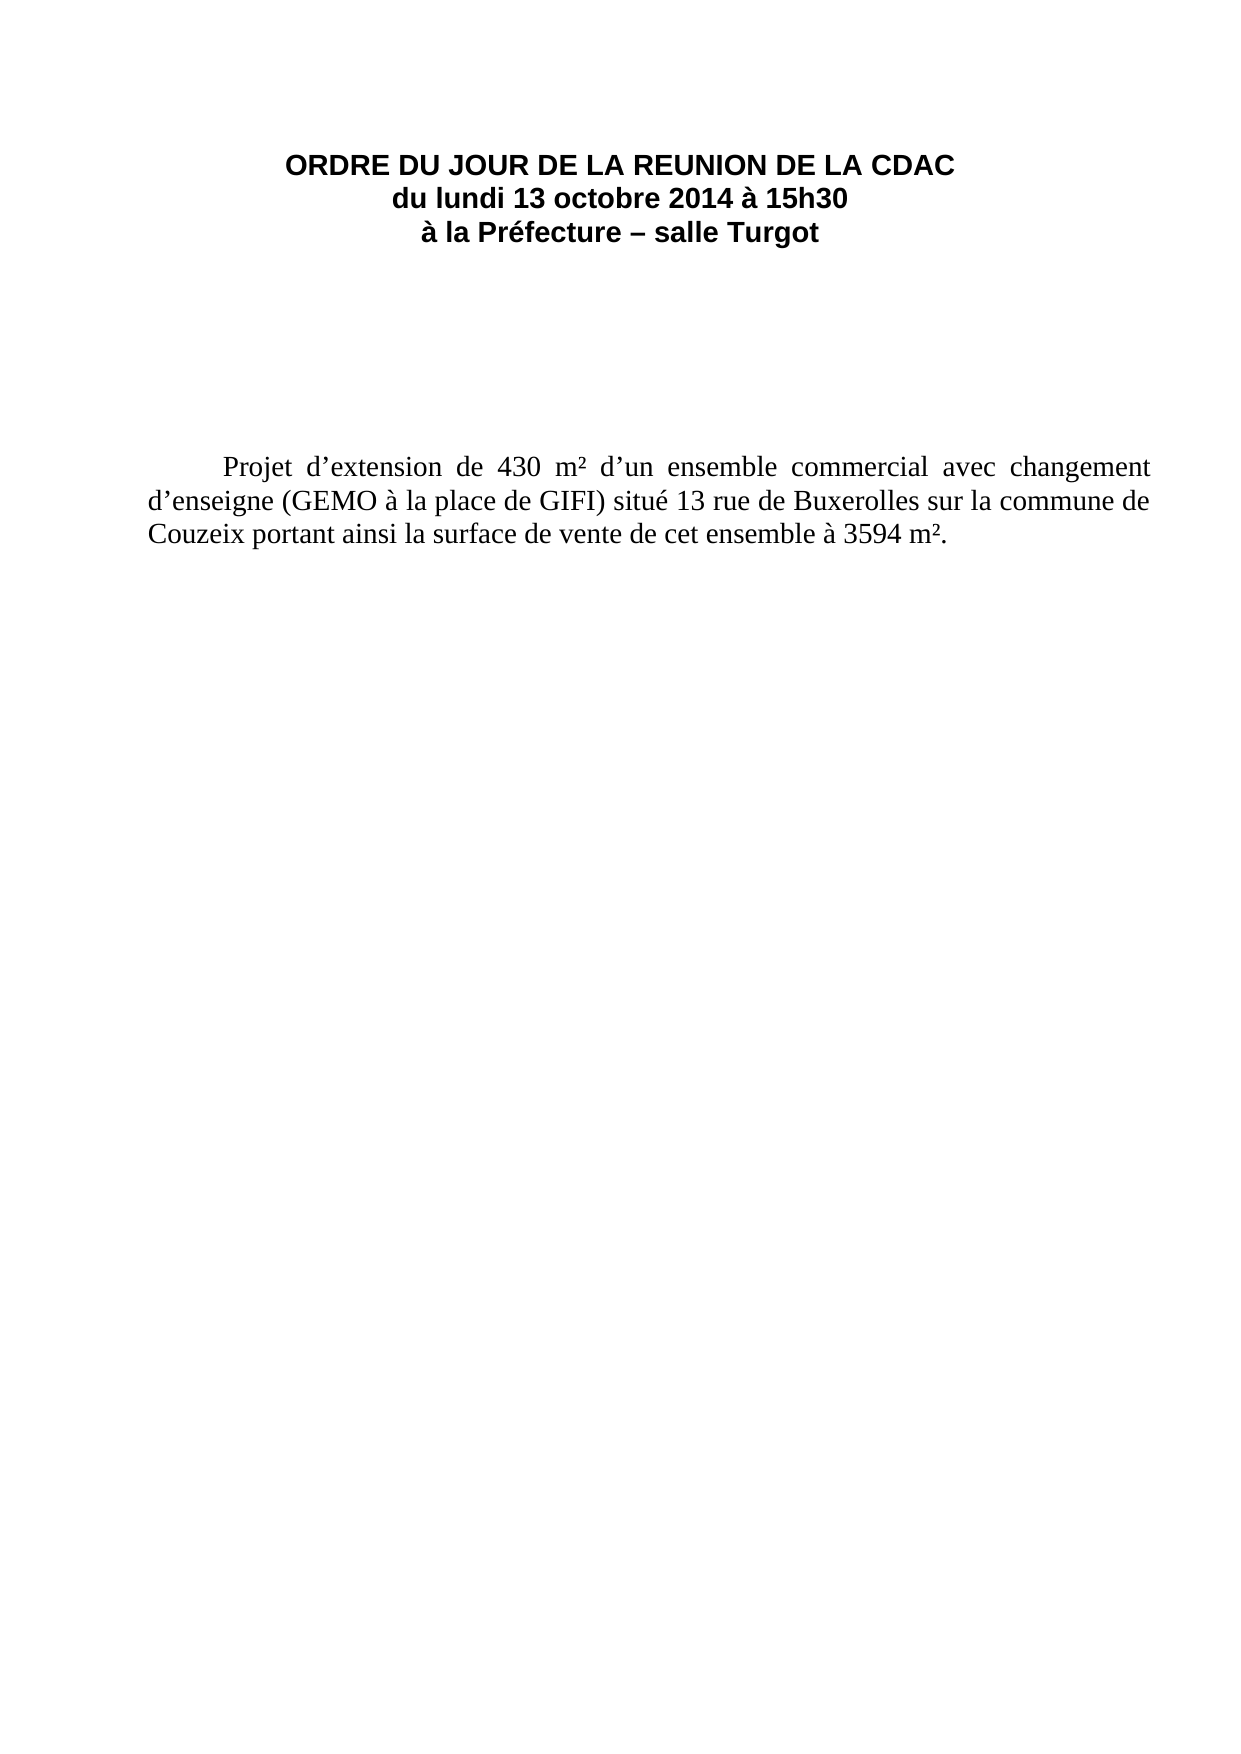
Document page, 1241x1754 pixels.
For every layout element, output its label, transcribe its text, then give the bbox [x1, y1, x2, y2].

subtitle ORDRE DU JOUR DE LA REUNION DE LA CDAC [148, 148, 1093, 181]
subtitle à la Préfecture – salle Turgot [148, 215, 1093, 248]
text Projet d’extension de 430 m² d’un ensemble commercial avec changement d’enseigne (GEMO à la place de GIFI) situé 13 rue de Buxerolles sur la commune de Couzeix portant ainsi la surface de vente de cet ensemble à 3594 m². [148, 449, 1152, 550]
text du lundi 13 octobre 2014 à 15h30 [148, 181, 1093, 215]
